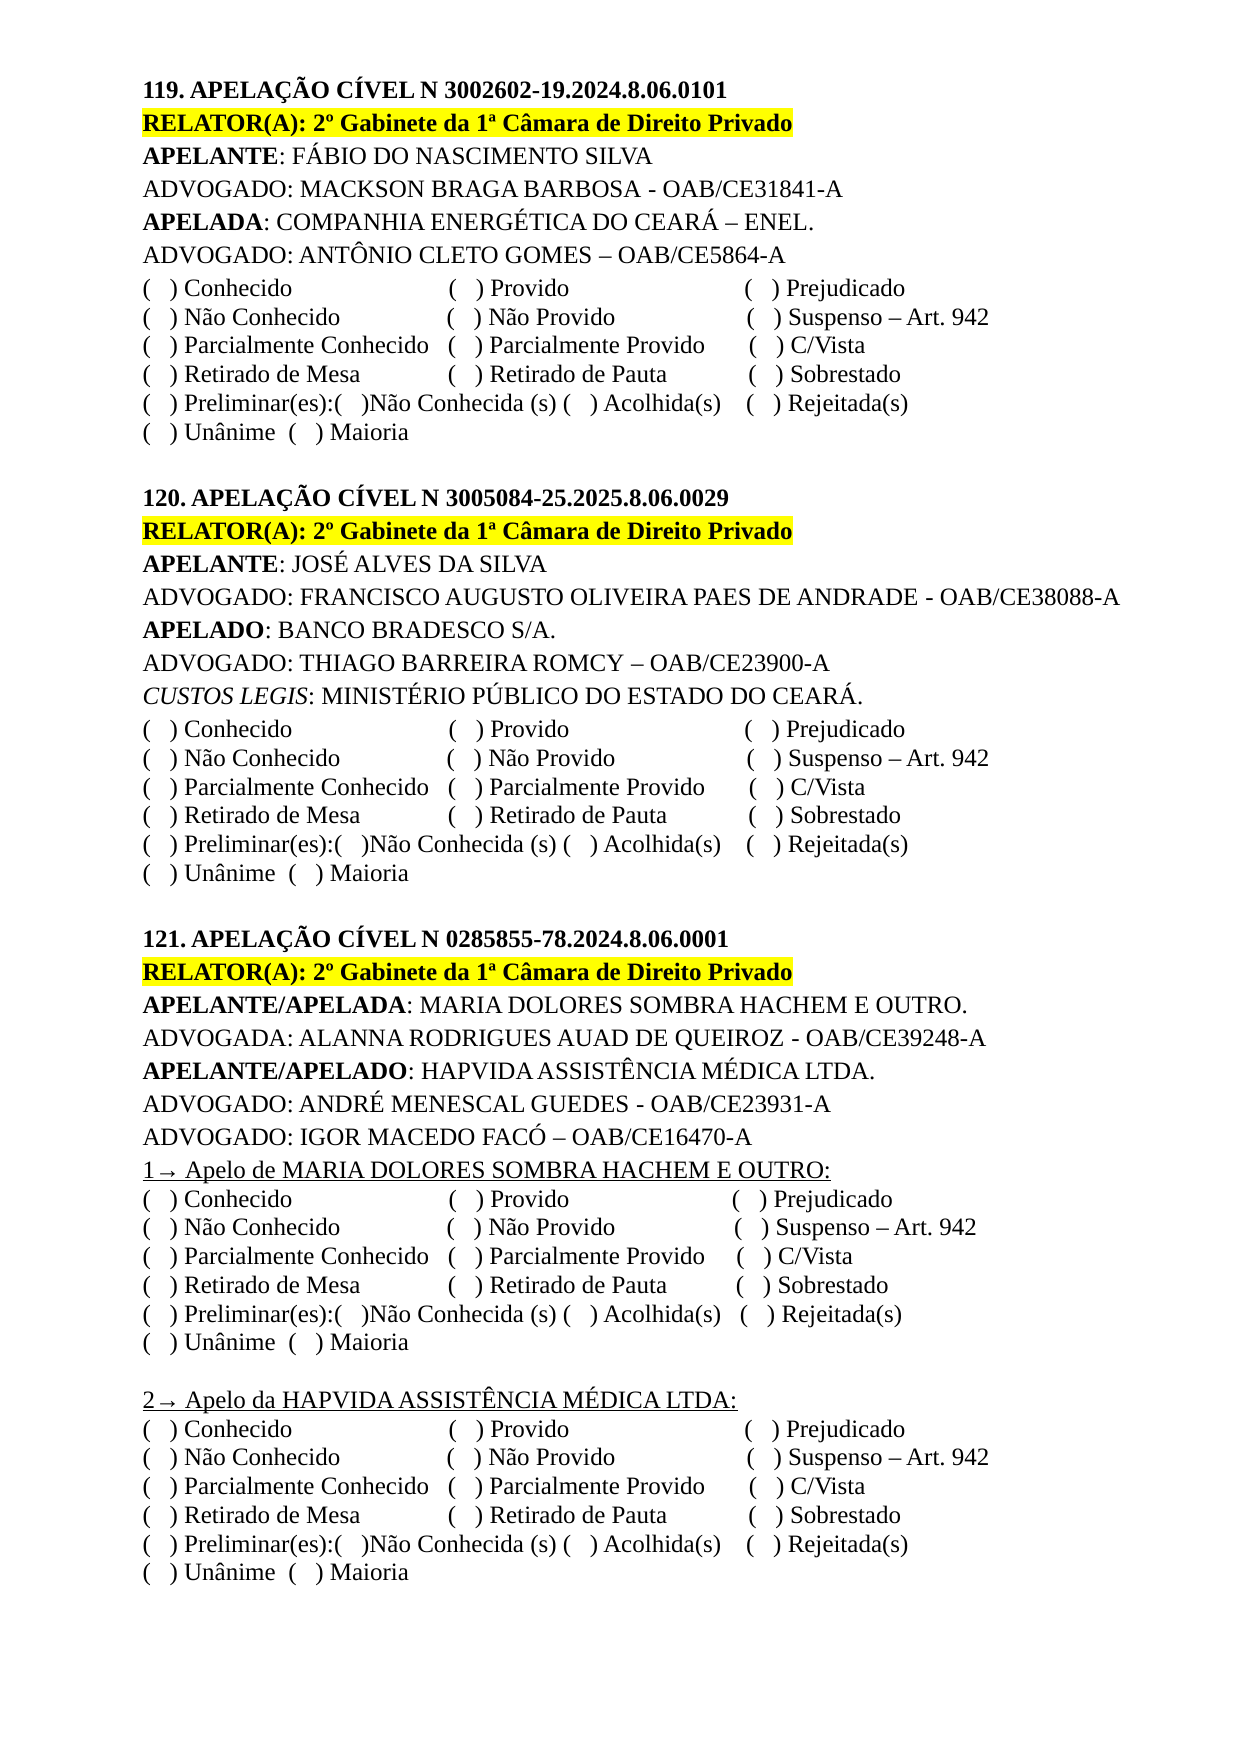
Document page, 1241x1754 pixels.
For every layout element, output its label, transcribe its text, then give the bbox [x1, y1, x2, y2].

text CUSTOS LEGIS: MINISTÉRIO PÚBLICO DO ESTADO DO CEARÁ. [142, 681, 1141, 710]
text ( ) Conhecido ( ) Provido ( ) Prejudicado [142, 273, 1141, 302]
text ( ) Não Conhecido ( ) Não Provido ( ) Suspenso – Art. 942 [142, 302, 1158, 331]
text ( ) Parcialmente Conhecido ( ) Parcialmente Provido ( ) C/Vista [142, 772, 1158, 800]
text 2→ Apelo da HAPVIDA ASSISTÊNCIA MÉDICA LTDA: [142, 1385, 1141, 1414]
text ( ) Retirado de Mesa ( ) Retirado de Pauta ( ) Sobrestado [142, 1270, 1158, 1299]
text ( ) Conhecido ( ) Provido ( ) Prejudicado [142, 1184, 1141, 1212]
text ( ) Preliminar(es):( )Não Conhecida (s) ( ) Acolhida(s) ( ) Rejeitada(s) [142, 1299, 1158, 1327]
text ( ) Unânime ( ) Maioria 120. APELAÇÃO CÍVEL N 3005084-25.2025.8.06.0029 RELATOR(A): 2º Gabinete da 1ª Câmara de Direito Privado APELANTE: JOSÉ ALVES DA SILVA ADVOGADO: FRANCISCO AUGUSTO OLIVEIRA PAES DE ANDRADE - OAB/CE38088-A APELADO: BANCO BRADESCO S/A. ADVOGADO: THIAGO BARREIRA ROMCY – OAB/CE23900-A [142, 417, 1141, 677]
text ( ) Parcialmente Conhecido ( ) Parcialmente Provido ( ) C/Vista [142, 1471, 1158, 1500]
text ( ) Parcialmente Conhecido ( ) Parcialmente Provido ( ) C/Vista [142, 1241, 1158, 1270]
text ( ) Não Conhecido ( ) Não Provido ( ) Suspenso – Art. 942 [142, 1212, 1158, 1241]
text ( ) Retirado de Mesa ( ) Retirado de Pauta ( ) Sobrestado [142, 800, 1158, 829]
text ( ) Retirado de Mesa ( ) Retirado de Pauta ( ) Sobrestado [142, 359, 1158, 388]
text ( ) Preliminar(es):( )Não Conhecida (s) ( ) Acolhida(s) ( ) Rejeitada(s) [142, 1529, 1158, 1557]
text ( ) Preliminar(es):( )Não Conhecida (s) ( ) Acolhida(s) ( ) Rejeitada(s) [142, 388, 1158, 417]
text ( ) Preliminar(es):( )Não Conhecida (s) ( ) Acolhida(s) ( ) Rejeitada(s) [142, 829, 1158, 858]
text ( ) Unânime ( ) Maioria [142, 1327, 1158, 1356]
text ( ) Retirado de Mesa ( ) Retirado de Pauta ( ) Sobrestado [142, 1500, 1158, 1529]
text ( ) Unânime ( ) Maioria [142, 1557, 1141, 1619]
text 119. APELAÇÃO CÍVEL N 3002602-19.2024.8.06.0101 RELATOR(A): 2º Gabinete da 1ª Câmara de Direito Privado APELANTE: FÁBIO DO NASCIMENTO SILVA ADVOGADO: MACKSON BRAGA BARBOSA - OAB/CE31841-A APELADA: COMPANHIA ENERGÉTICA DO CEARÁ – ENEL. ADVOGADO: ANTÔNIO CLETO GOMES – OAB/CE5864-A [142, 75, 1141, 269]
text 1→ Apelo de MARIA DOLORES SOMBRA HACHEM E OUTRO: [142, 1155, 1141, 1184]
text ( ) Conhecido ( ) Provido ( ) Prejudicado [142, 1414, 1141, 1442]
text ( ) Parcialmente Conhecido ( ) Parcialmente Provido ( ) C/Vista [142, 331, 1158, 359]
text ( ) Não Conhecido ( ) Não Provido ( ) Suspenso – Art. 942 [142, 743, 1158, 772]
text ( ) Não Conhecido ( ) Não Provido ( ) Suspenso – Art. 942 [142, 1442, 1158, 1471]
text ( ) Conhecido ( ) Provido ( ) Prejudicado [142, 714, 1141, 743]
text ( ) Unânime ( ) Maioria 121. APELAÇÃO CÍVEL N 0285855-78.2024.8.06.0001 RELATOR(A): 2º Gabinete da 1ª Câmara de Direito Privado APELANTE/APELADA: MARIA DOLORES SOMBRA HACHEM E OUTRO. ADVOGADA: ALANNA RODRIGUES AUAD DE QUEIROZ - OAB/CE39248-A APELANTE/APELADO: HAPVIDA ASSISTÊNCIA MÉDICA LTDA. ADVOGADO: ANDRÉ MENESCAL GUEDES - OAB/CE23931-A ADVOGADO: IGOR MACEDO FACÓ – OAB/CE16470-A [142, 858, 1141, 1151]
